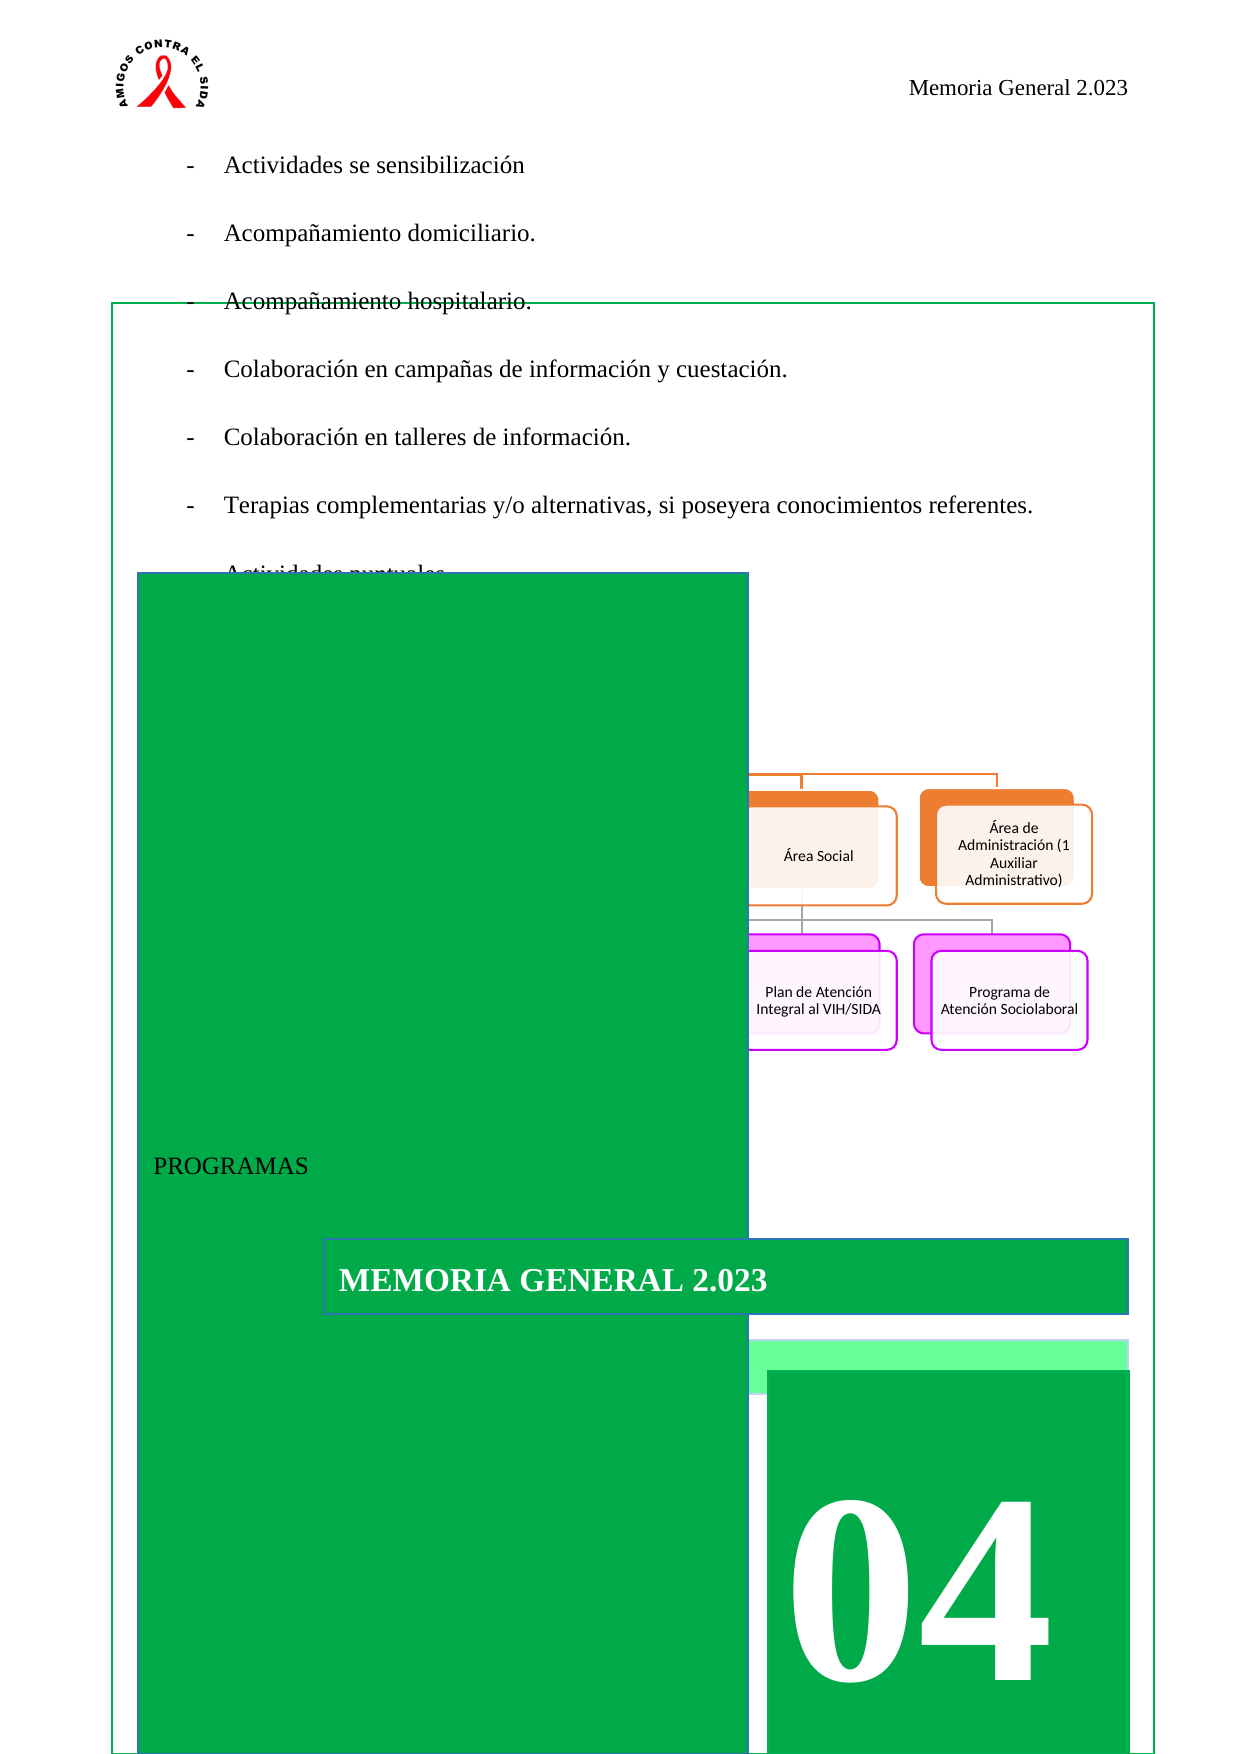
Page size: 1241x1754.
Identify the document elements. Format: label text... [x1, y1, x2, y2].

list Actividades se sensibilización [186, 150, 1128, 179]
list Acompañamiento domiciliario. [186, 218, 1128, 247]
list Acompañamiento hospitalario. [186, 286, 1128, 302]
